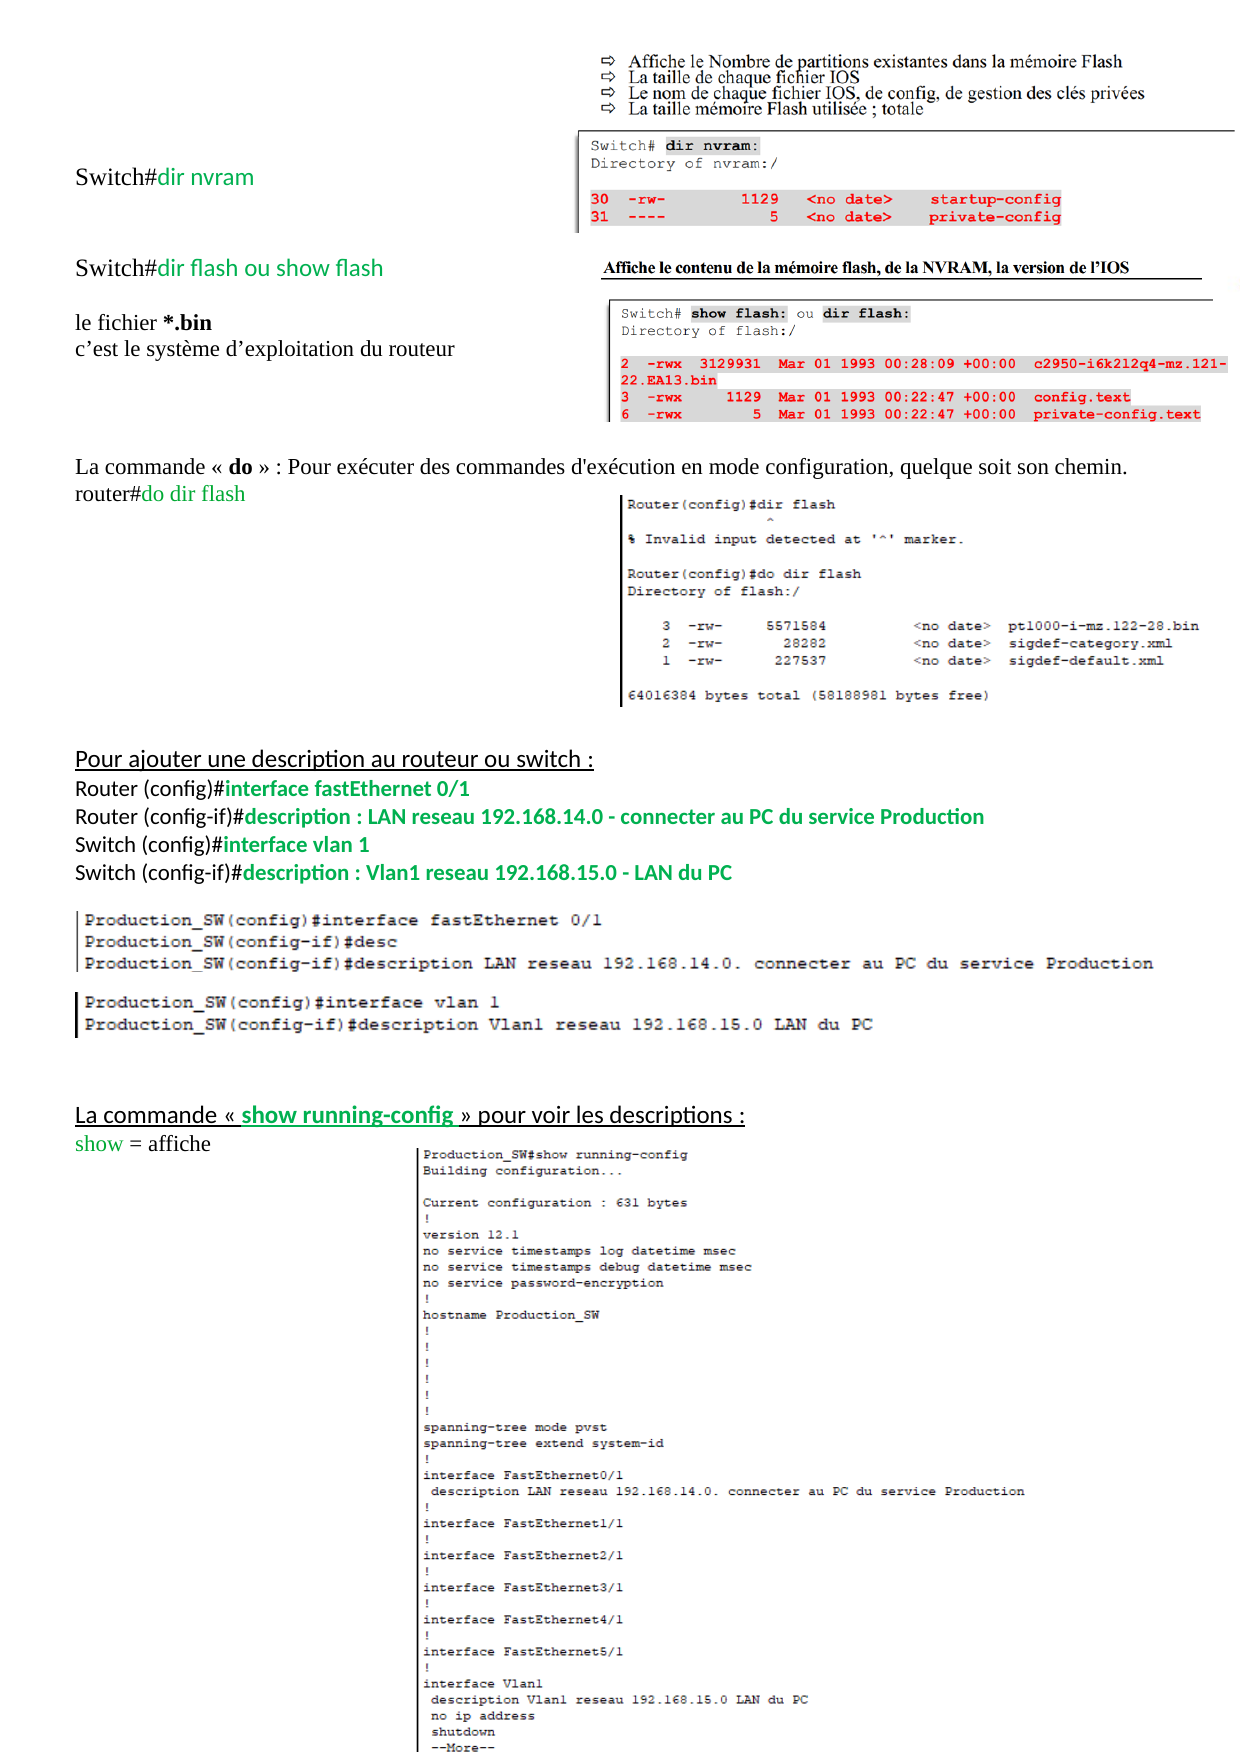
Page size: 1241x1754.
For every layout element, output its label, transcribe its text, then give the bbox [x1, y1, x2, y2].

picture [130, 950, 1166, 975]
text le fichier *.bin [75, 309, 613, 335]
text Switch (config-if)#description : Vlan1 reseau 192.168.15.0 - LAN du PC [75, 858, 1165, 886]
text router#do dir flash [75, 480, 1165, 506]
picture [447, 1093, 1043, 1669]
picture [75, 901, 904, 947]
text La commande « do » : Pour exécuter des commandes d'exécution en mode configuration, quelque soit son chemin. [75, 453, 1165, 480]
text Router (config)#interface fastEthernet 0/1 [75, 774, 1165, 802]
text Switch#dir nvram [75, 161, 539, 191]
picture [620, 495, 1219, 707]
picture [539, 43, 1235, 233]
text c’est le système d’exploitation du routeur [75, 335, 613, 362]
text Switch (config)#interface vlan 1 [75, 830, 1165, 858]
text Router (config-if)#description : LAN reseau 192.168.14.0 - connecter au PC du service Production [75, 802, 1165, 830]
text show = affiche [75, 1038, 1165, 1064]
picture [613, 272, 1240, 423]
text Pour ajouter une description au routeur ou switch : [75, 743, 1165, 774]
text Switch#dir flash ou show flash [75, 252, 1165, 283]
text La commande « show running-config » pour voir les descriptions : [75, 1007, 1165, 1038]
